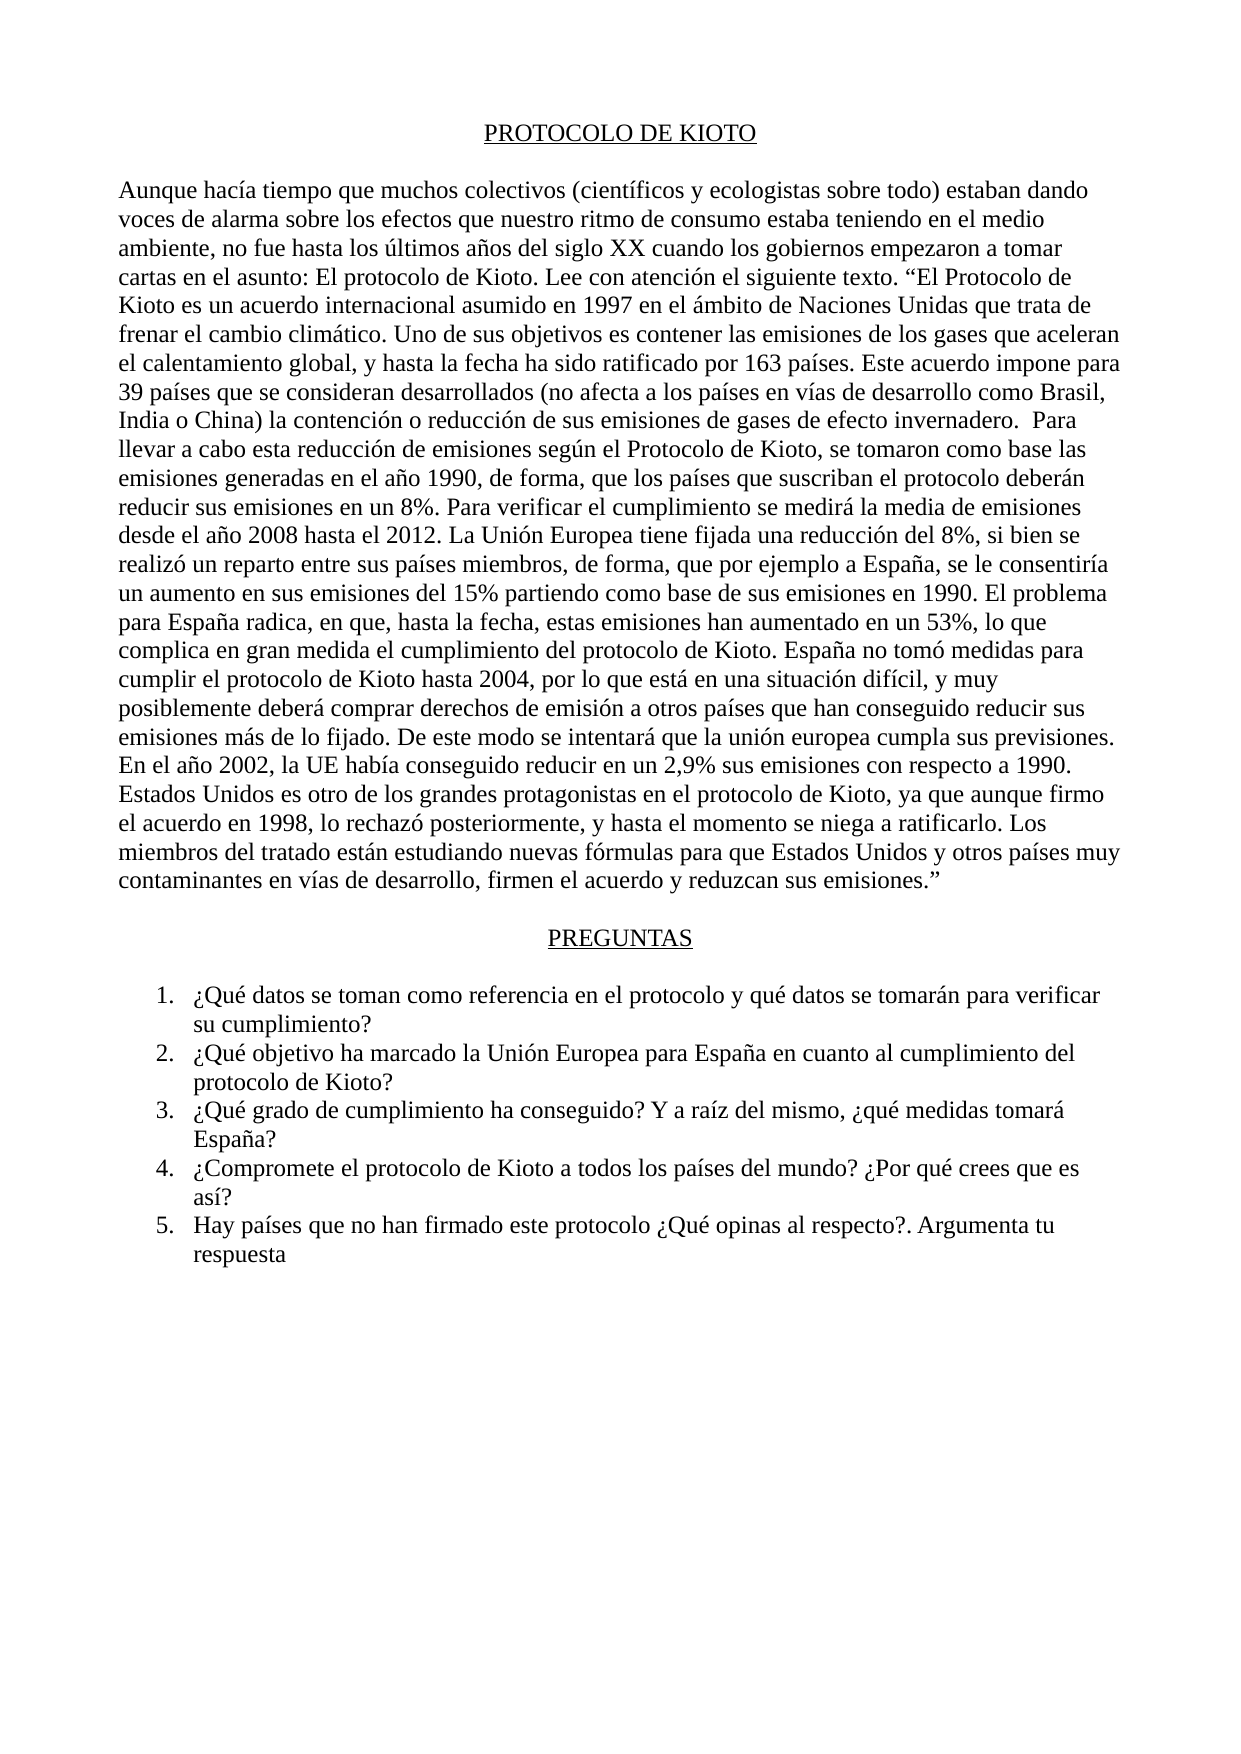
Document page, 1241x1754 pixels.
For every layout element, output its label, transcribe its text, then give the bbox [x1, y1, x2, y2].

list ¿Qué datos se toman como referencia en el protocolo y qué datos se tomarán para verificar su cumplimiento? [156, 981, 1122, 1038]
list ¿Qué grado de cumplimiento ha conseguido? Y a raíz del mismo, ¿qué medidas tomará España? [156, 1096, 1122, 1153]
text PREGUNTAS [118, 923, 1122, 952]
text PROTOCOLO DE KIOTO [118, 118, 1122, 147]
list ¿Compromete el protocolo de Kioto a todos los países del mundo? ¿Por qué crees que es así? [156, 1153, 1122, 1211]
text Aunque hacía tiempo que muchos colectivos (científicos y ecologistas sobre todo) estaban dando voces de alarma sobre los efectos que nuestro ritmo de consumo estaba teniendo en el medio ambiente, no fue hasta los últimos años del siglo XX cuando los gobiernos empezaron a tomar cartas en el asunto: El protocolo de Kioto. Lee con atención el siguiente texto. “El Protocolo de Kioto es un acuerdo internacional asumido en 1997 en el ámbito de Naciones Unidas que trata de frenar el cambio climático. Uno de sus objetivos es contener las emisiones de los gases que aceleran el calentamiento global, y hasta la fecha ha sido ratificado por 163 países. Este acuerdo impone para 39 países que se consideran desarrollados (no afecta a los países en vías de desarrollo como Brasil, India o China) la contención o reducción de sus emisiones de gases de efecto invernadero. Para llevar a cabo esta reducción de emisiones según el Protocolo de Kioto, se tomaron como base las emisiones generadas en el año 1990, de forma, que los países que suscriban el protocolo deberán reducir sus emisiones en un 8%. Para verificar el cumplimiento se medirá la media de emisiones desde el año 2008 hasta el 2012. La Unión Europea tiene fijada una reducción del 8%, si bien se realizó un reparto entre sus países miembros, de forma, que por ejemplo a España, se le consentiría un aumento en sus emisiones del 15% partiendo como base de sus emisiones en 1990. El problema para España radica, en que, hasta la fecha, estas emisiones han aumentado en un 53%, lo que complica en gran medida el cumplimiento del protocolo de Kioto. España no tomó medidas para cumplir el protocolo de Kioto hasta 2004, por lo que está en una situación difícil, y muy posiblemente deberá comprar derechos de emisión a otros países que han conseguido reducir sus emisiones más de lo fijado. De este modo se intentará que la unión europea cumpla sus previsiones. En el año 2002, la UE había conseguido reducir en un 2,9% sus emisiones con respecto a 1990. Estados Unidos es otro de los grandes protagonistas en el protocolo de Kioto, ya que aunque firmo el acuerdo en 1998, lo rechazó posteriormente, y hasta el momento se niega a ratificarlo. Los miembros del tratado están estudiando nuevas fórmulas para que Estados Unidos y otros países muy contaminantes en vías de desarrollo, firmen el acuerdo y reduzcan sus emisiones.” [118, 176, 1122, 894]
list Hay países que no han firmado este protocolo ¿Qué opinas al respecto?. Argumenta tu respuesta [156, 1211, 1122, 1268]
list ¿Qué objetivo ha marcado la Unión Europea para España en cuanto al cumplimiento del protocolo de Kioto? [156, 1038, 1122, 1096]
